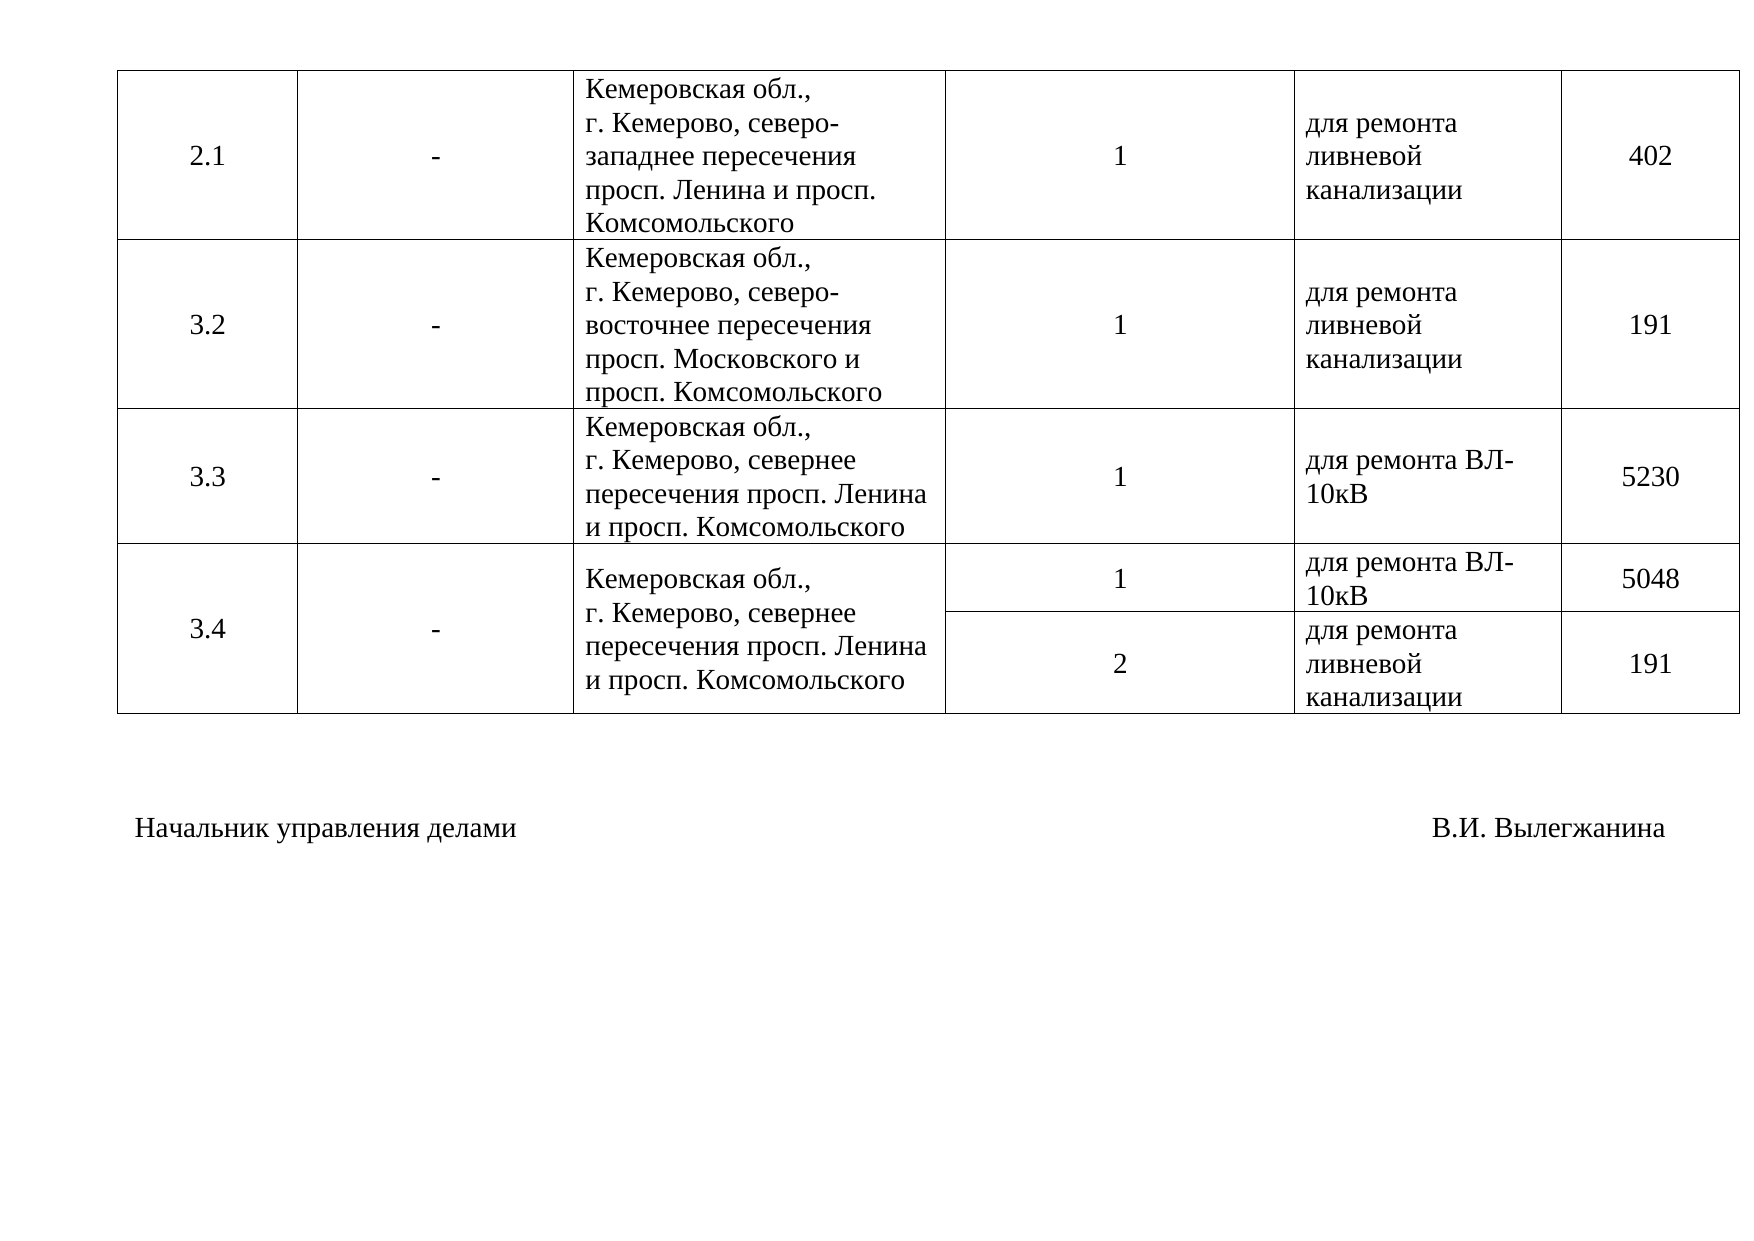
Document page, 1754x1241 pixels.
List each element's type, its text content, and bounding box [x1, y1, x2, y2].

table_cell Кемеровская обл., г. Кемерово, северо-западнее пересечения просп. Ленина и просп. Комсомольского [574, 71, 945, 239]
table_cell для ремонта ливневой канализации [1295, 612, 1561, 713]
text Начальник управления делами В.И. Вылегжанина [130, 810, 1665, 843]
table_cell Кемеровская обл., г. Кемерово, севернее пересечения просп. Ленина и просп. Комсомольского [574, 544, 945, 713]
table_cell Кемеровская обл., г. Кемерово, севернее пересечения просп. Ленина и просп. Комсомольского [574, 409, 945, 543]
table_cell 1 [946, 71, 1294, 239]
table_cell для ремонта ВЛ-10кВ [1295, 409, 1561, 543]
table_cell 1 [946, 544, 1294, 611]
table_cell - [298, 544, 573, 713]
table_cell 191 [1562, 612, 1739, 713]
table_cell 1 [946, 240, 1294, 408]
table_cell 402 [1562, 71, 1739, 239]
table_cell 3.3 [118, 409, 297, 543]
table_cell - [298, 71, 573, 239]
table_cell 5230 [1562, 409, 1739, 543]
table_cell 2 [946, 612, 1294, 713]
table_cell 191 [1562, 240, 1739, 408]
table_cell 2.1 [118, 71, 297, 239]
table_cell для ремонта ливневой канализации [1295, 240, 1561, 408]
table_cell Кемеровская обл., г. Кемерово, северо-восточнее пересечения просп. Московского и просп. Комсомольского [574, 240, 945, 408]
table_cell 1 [946, 409, 1294, 543]
table_cell - [298, 409, 573, 543]
table_cell для ремонта ливневой канализации [1295, 71, 1561, 239]
table_cell 5048 [1562, 544, 1739, 611]
table_cell 3.4 [118, 544, 297, 713]
table_cell 3.2 [118, 240, 297, 408]
table_cell - [298, 240, 573, 408]
table_cell для ремонта ВЛ-10кВ [1295, 544, 1561, 611]
